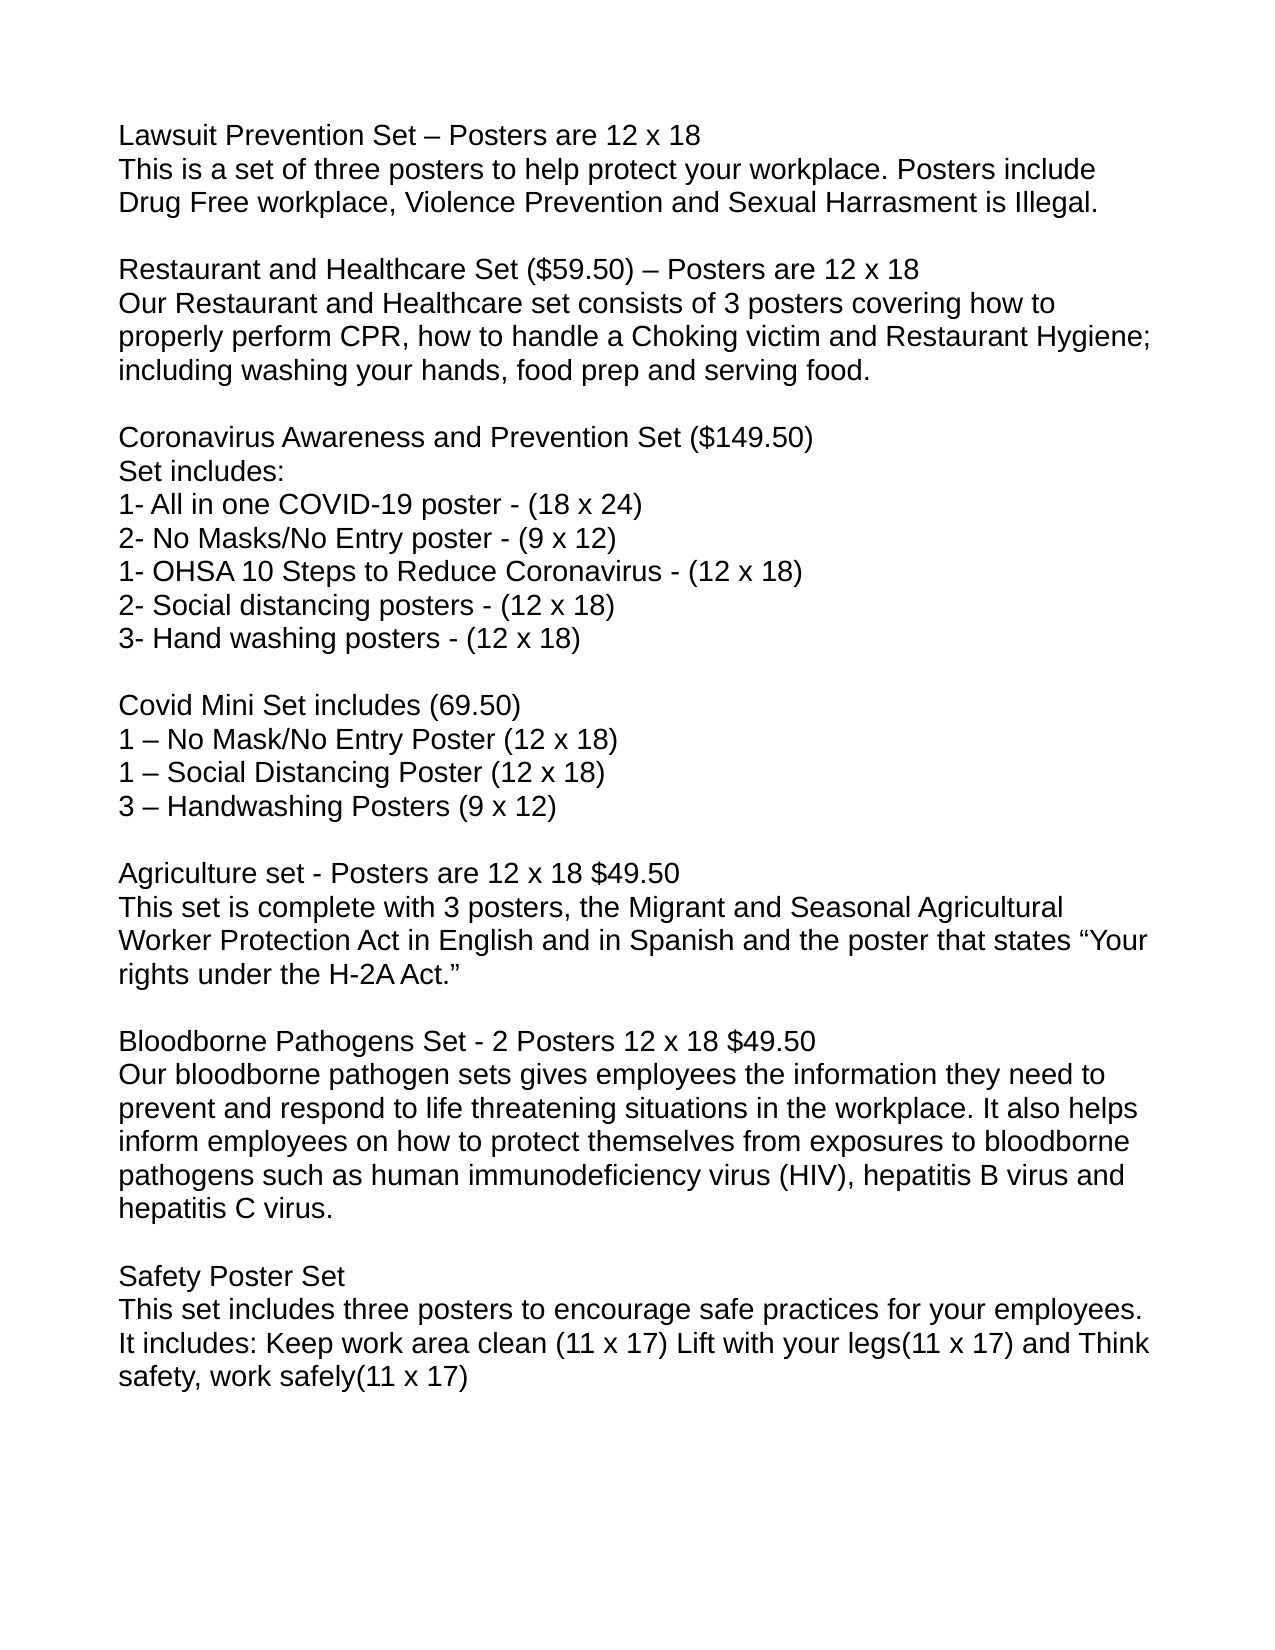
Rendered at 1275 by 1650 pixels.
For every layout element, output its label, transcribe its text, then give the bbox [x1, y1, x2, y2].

text 1 – No Mask/No Entry Poster (12 x 18) [118, 722, 1157, 755]
text 1- OHSA 10 Steps to Reduce Coronavirus - (12 x 18) [118, 554, 1157, 588]
text Covid Mini Set includes (69.50) [118, 688, 1157, 722]
text This set includes three posters to encourage safe practices for your employees. It includes: Keep work area clean (11 x 17) Lift with your legs(11 x 17) and Think safety, work safely(11 x 17) [118, 1292, 1157, 1393]
text 1- All in one COVID-19 poster - (18 x 24) [118, 487, 1157, 521]
text Safety Poster Set [118, 1258, 1157, 1292]
text 3 – Handwashing Posters (9 x 12) [118, 789, 1157, 822]
text This is a set of three posters to help protect your workplace. Posters include Drug Free workplace, Violence Prevention and Sexual Harrasment is Illegal. [118, 152, 1157, 219]
text Agriculture set - Posters are 12 x 18 $49.50 [118, 856, 1157, 889]
text Bloodborne Pathogens Set - 2 Posters 12 x 18 $49.50 [118, 1024, 1157, 1057]
text Our bloodborne pathogen sets gives employees the information they need to prevent and respond to life threatening situations in the workplace. It also helps inform employees on how to protect themselves from exposures to bloodborne pathogens such as human immunodeficiency virus (HIV), hepatitis B virus and hepatitis C virus. [118, 1057, 1157, 1225]
text 2- Social distancing posters - (12 x 18) [118, 588, 1157, 621]
text 3- Hand washing posters - (12 x 18) [118, 621, 1157, 655]
text Restaurant and Healthcare Set ($59.50) – Posters are 12 x 18 [118, 252, 1157, 286]
text Lawsuit Prevention Set – Posters are 12 x 18 [118, 118, 1157, 152]
text Set includes: [118, 453, 1157, 487]
text Our Restaurant and Healthcare set consists of 3 posters covering how to properly perform CPR, how to handle a Choking victim and Restaurant Hygiene; including washing your hands, food prep and serving food. [118, 286, 1157, 386]
text 2- No Masks/No Entry poster - (9 x 12) [118, 521, 1157, 554]
text This set is complete with 3 posters, the Migrant and Seasonal Agricultural Worker Protection Act in English and in Spanish and the poster that states “Your rights under the H-2A Act.” [118, 889, 1157, 990]
text 1 – Social Distancing Poster (12 x 18) [118, 755, 1157, 789]
text Coronavirus Awareness and Prevention Set ($149.50) [118, 420, 1157, 453]
